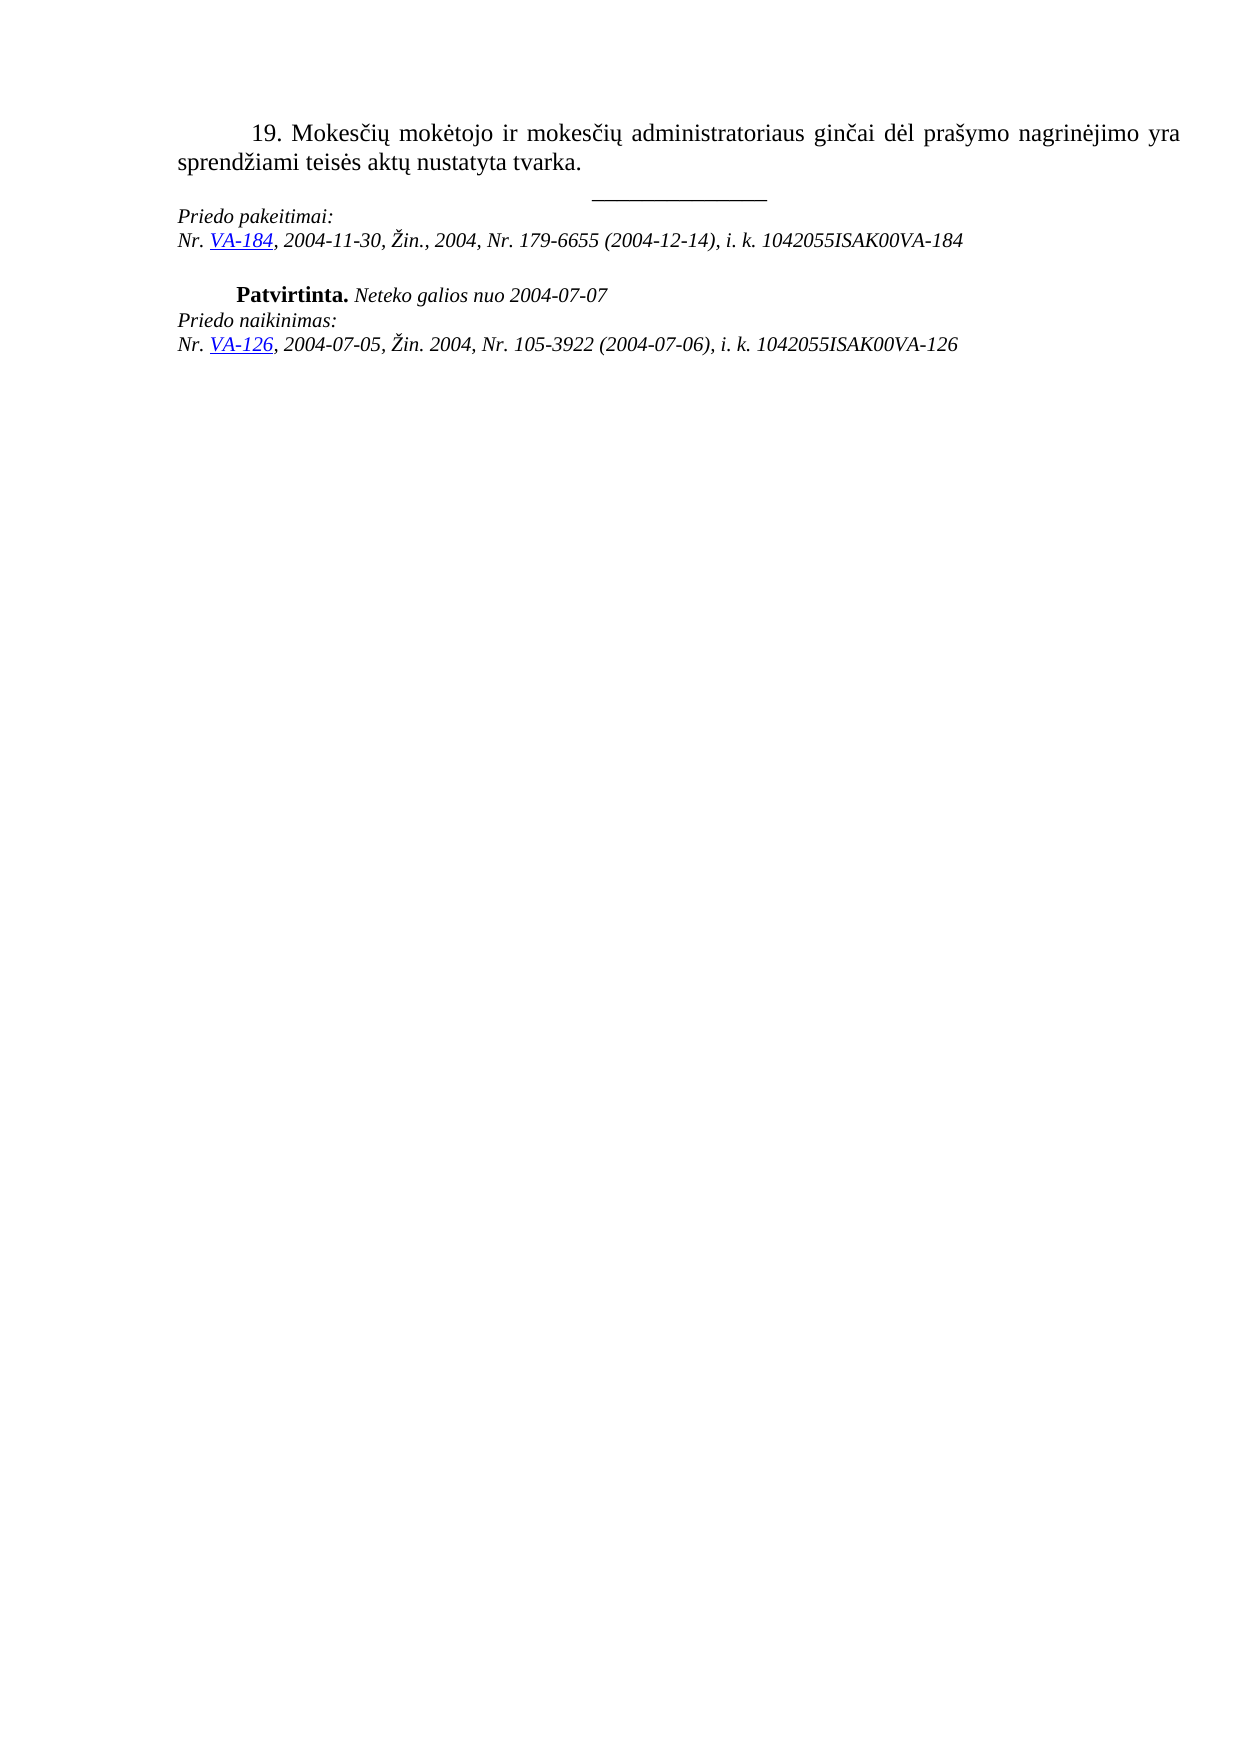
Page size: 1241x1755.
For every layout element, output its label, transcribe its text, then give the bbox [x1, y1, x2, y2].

text ______________ [177, 176, 1181, 204]
text 19. Mokesčių mokėtojo ir mokesčių administratoriaus ginčai dėl prašymo nagrinėjimo yra sprendžiami teisės aktų nustatyta tvarka. [177, 118, 1181, 176]
text Nr. VA-184, 2004-11-30, Žin., 2004, Nr. 179-6655 (2004-12-14), i. k. 1042055ISAK00VA-184 [177, 228, 1181, 252]
text Priedo naikinimas: [177, 308, 1181, 332]
text Priedo pakeitimai: [177, 204, 1181, 228]
text Patvirtinta. Neteko galios nuo 2004-07-07 [177, 281, 1181, 308]
text Nr. VA-126, 2004-07-05, Žin. 2004, Nr. 105-3922 (2004-07-06), i. k. 1042055ISAK00VA-126 [177, 332, 1181, 356]
